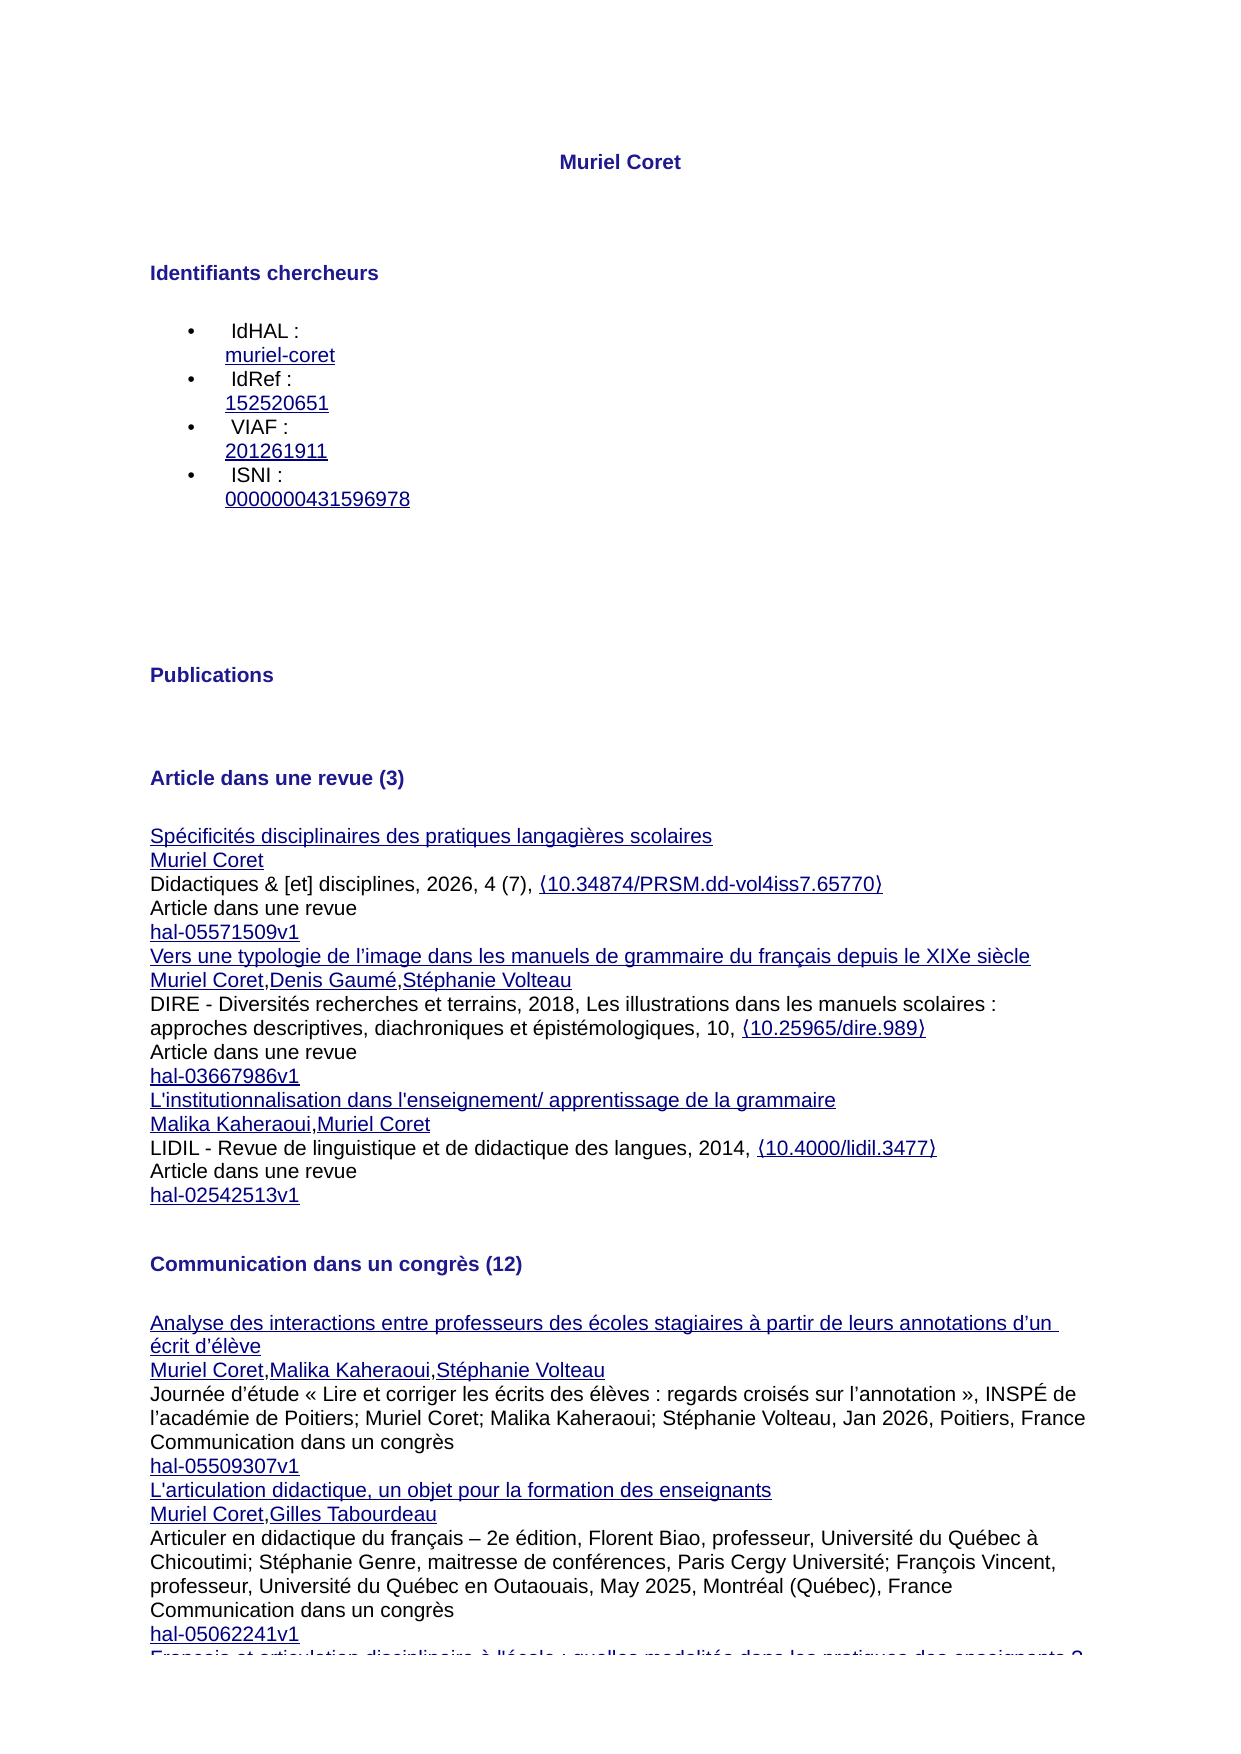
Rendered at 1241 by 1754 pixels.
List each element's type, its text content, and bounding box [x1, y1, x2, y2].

list VIAF : [187, 414, 1090, 438]
list muriel-coret [187, 343, 1090, 367]
subtitle Communication dans un congrès (12) [150, 1252, 1090, 1276]
list ISNI : [187, 462, 1090, 486]
subtitle Publications [150, 662, 1090, 686]
table_cell Français et articulation disciplinaire à l'école : quelles modalités dans les pratiques des enseignants ? Pour quels effets dans les activités des élèves ? Muriel Coret,Gilles Tabourdeau,Stéphanie Volteau Pratiques enseignantes et activité de l'apprenant.e en classe de Français : où en sommes-nous en 2025 ?, AIRDF 16ème Colloque, Jul 2025, Fribourg (CH), Suisse Communication dans un congrès hal-05145843v1 [150, 1646, 1090, 1655]
list 201261911 [187, 438, 1090, 462]
subtitle Muriel Coret [150, 150, 1090, 174]
subtitle Article dans une revue (3) [150, 766, 1090, 789]
table_cell Vers une typologie de l’image dans les manuels de grammaire du français depuis le XIXe siècle Muriel Coret,Denis Gaumé,Stéphanie Volteau DIRE - Diversités recherches et terrains, 2018, Les illustrations dans les manuels scolaires : approches descriptives, diachroniques et épistémologiques, 10, ⟨10.25965/dire.989⟩ Article dans une revue hal-03667986v1 [150, 944, 1090, 1087]
list 152520651 [187, 391, 1090, 414]
table_cell L'institutionnalisation dans l'enseignement/ apprentissage de la grammaire Malika Kaheraoui,Muriel Coret LIDIL - Revue de linguistique et de didactique des langues, 2014, ⟨10.4000/lidil.3477⟩ Article dans une revue hal-02542513v1 [150, 1088, 1090, 1207]
table_header Spécificités disciplinaires des pratiques langagières scolaires Muriel Coret Didactiques & [et] disciplines, 2026, 4 (7), ⟨10.34874/PRSM.dd-vol4iss7.65770⟩ Article dans une revue hal-05571509v1 [150, 824, 1090, 944]
subtitle Identifiants chercheurs [150, 260, 1090, 284]
list IdHAL : [187, 319, 1090, 343]
table_header Analyse des interactions entre professeurs des écoles stagiaires à partir de leurs annotations d’un écrit d’élève Muriel Coret,Malika Kaheraoui,Stéphanie Volteau Journée d’étude « Lire et corriger les écrits des élèves : regards croisés sur l’annotation », INSPÉ de l’académie de Poitiers; Muriel Coret; Malika Kaheraoui; Stéphanie Volteau, Jan 2026, Poitiers, France Communication dans un congrès hal-05509307v1 [150, 1310, 1090, 1478]
list IdRef : [187, 367, 1090, 391]
list 0000000431596978 [187, 486, 1090, 510]
table_cell L'articulation didactique, un objet pour la formation des enseignants Muriel Coret,Gilles Tabourdeau Articuler en didactique du français – 2e édition, Florent Biao, professeur, Université du Québec à Chicoutimi; Stéphanie Genre, maitresse de conférences, Paris Cergy Université; François Vincent, professeur, Université du Québec en Outaouais, May 2025, Montréal (Québec), France Communication dans un congrès hal-05062241v1 [150, 1478, 1090, 1646]
